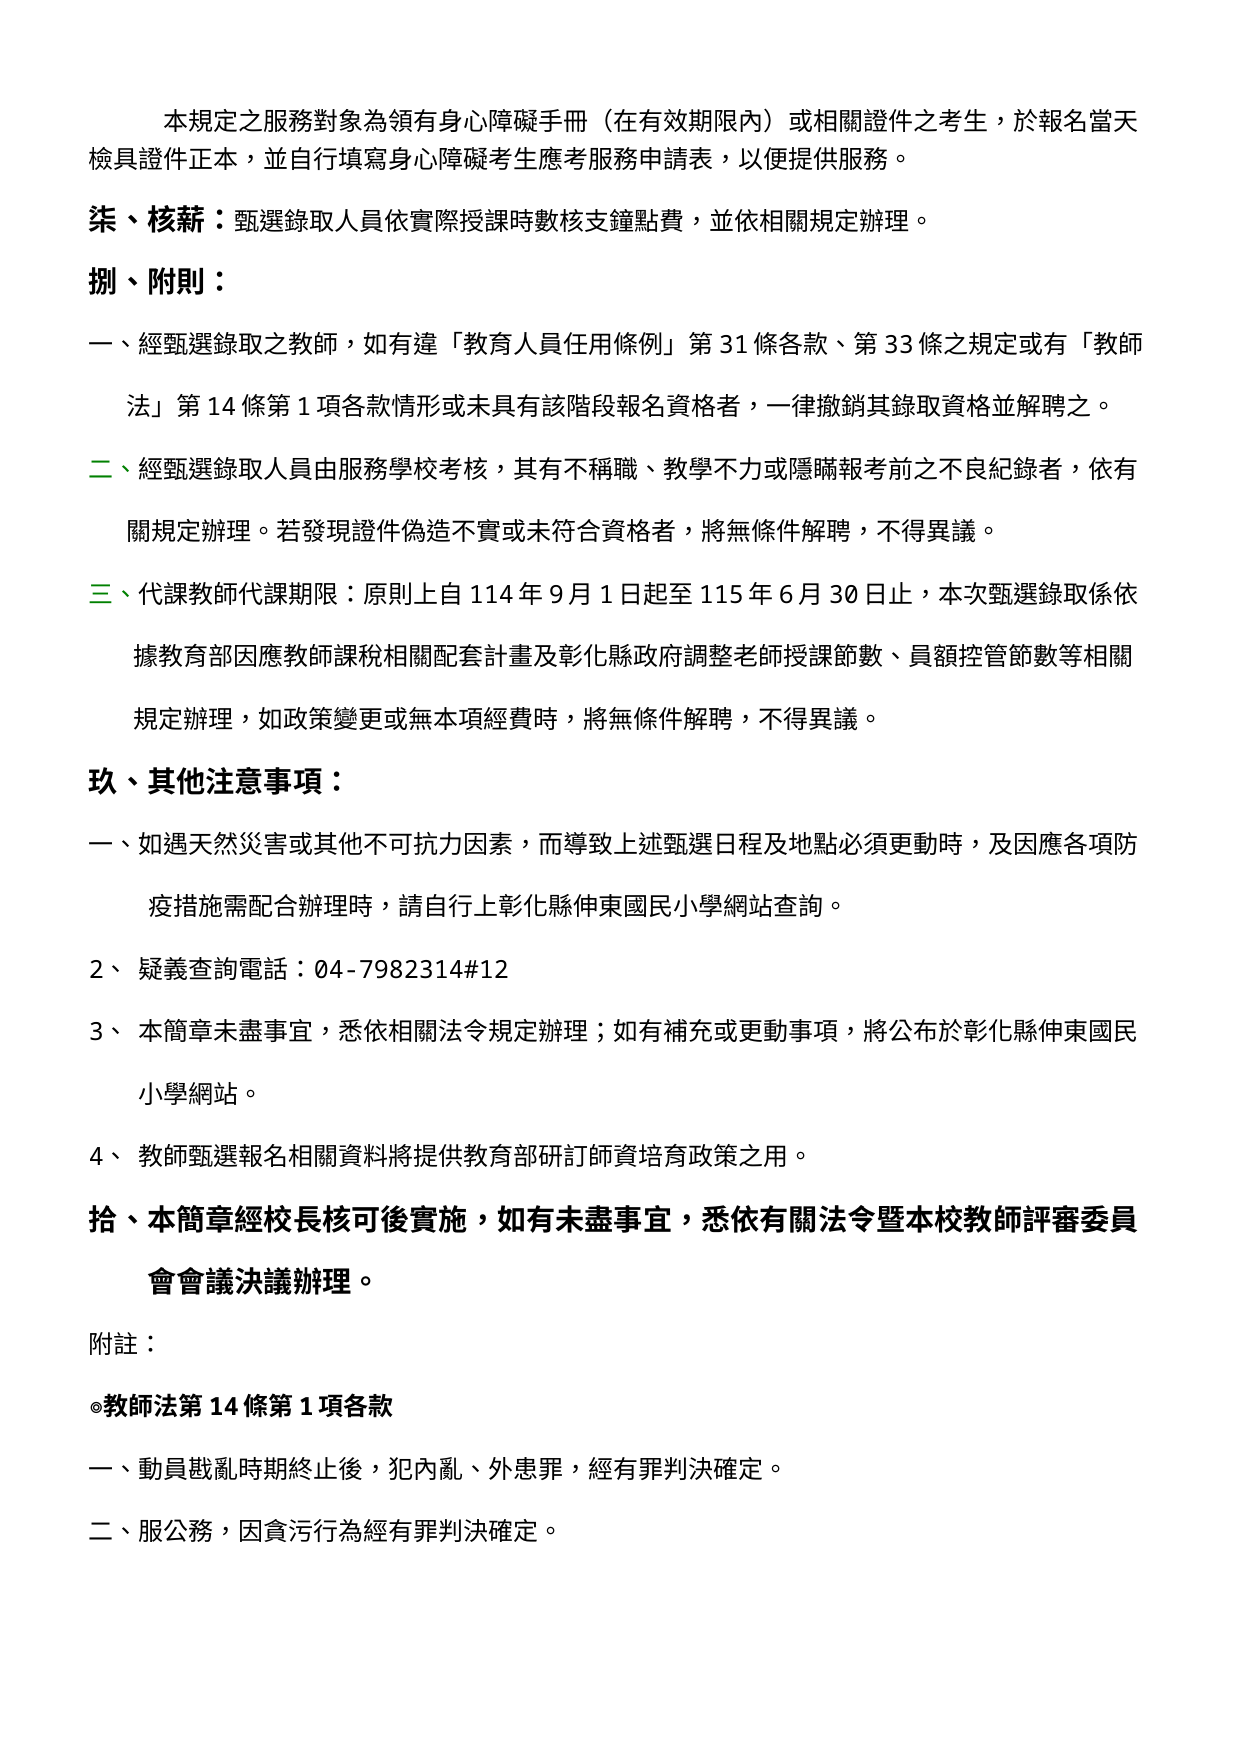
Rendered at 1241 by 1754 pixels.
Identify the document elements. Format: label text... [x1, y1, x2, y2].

list 本簡章未盡事宜，悉依相關法令規定辦理；如有補充或更動事項，將公布於彰化縣伸東國民小學網站。 [89, 988, 1152, 1113]
list 疑義查詢電話：04-7982314#12 [89, 926, 1152, 988]
text 附註： [89, 1301, 1152, 1363]
text 本規定之服務對象為領有身心障礙手冊（在有效期限內）或相關證件之考生，於報名當天檢具證件正本，並自行填寫身心障礙考生應考服務申請表，以便提供服務。 [89, 101, 1152, 176]
text 一、經甄選錄取之教師，如有違「教育人員任用條例」第31條各款、第33條之規定或有「教師法」第14條第1項各款情形或未具有該階段報名資格者，一律撤銷其錄取資格並解聘之。 [89, 301, 1152, 426]
text 拾、本簡章經校長核可後實施，如有未盡事宜，悉依有關法令暨本校教師評審委員會會議決議辦理。 [89, 1176, 1152, 1301]
text 疫措施需配合辦理時，請自行上彰化縣伸東國民小學網站查詢。 [89, 863, 1152, 926]
text 柒、核薪：甄選錄取人員依實際授課時數核支鐘點費，並依相關規定辦理。 [89, 176, 1152, 238]
text 二、經甄選錄取人員由服務學校考核，其有不稱職、教學不力或隱瞞報考前之不良紀錄者，依有關規定辦理。若發現證件偽造不實或未符合資格者，將無條件解聘，不得異議。 [89, 426, 1152, 551]
text 一、如遇天然災害或其他不可抗力因素，而導致上述甄選日程及地點必須更動時，及因應各項防 [89, 801, 1152, 863]
text ◎教師法第14條第1項各款 [89, 1363, 1152, 1426]
text 三、代課教師代課期限：原則上自114年9月1日起至115年6月30日止，本次甄選錄取係依據教育部因應教師課稅相關配套計畫及彰化縣政府調整老師授課節數、員額控管節數等相關規定辦理，如政策變更或無本項經費時，將無條件解聘，不得異議。 [89, 551, 1152, 738]
text 二、服公務，因貪污行為經有罪判決確定。 [89, 1488, 1152, 1551]
list 教師甄選報名相關資料將提供教育部研訂師資培育政策之用。 [89, 1113, 1152, 1176]
text 捌、附則： [89, 238, 1152, 301]
text 一、動員戡亂時期終止後，犯內亂、外患罪，經有罪判決確定。 [89, 1426, 1152, 1488]
text 玖、其他注意事項： [89, 738, 1152, 801]
